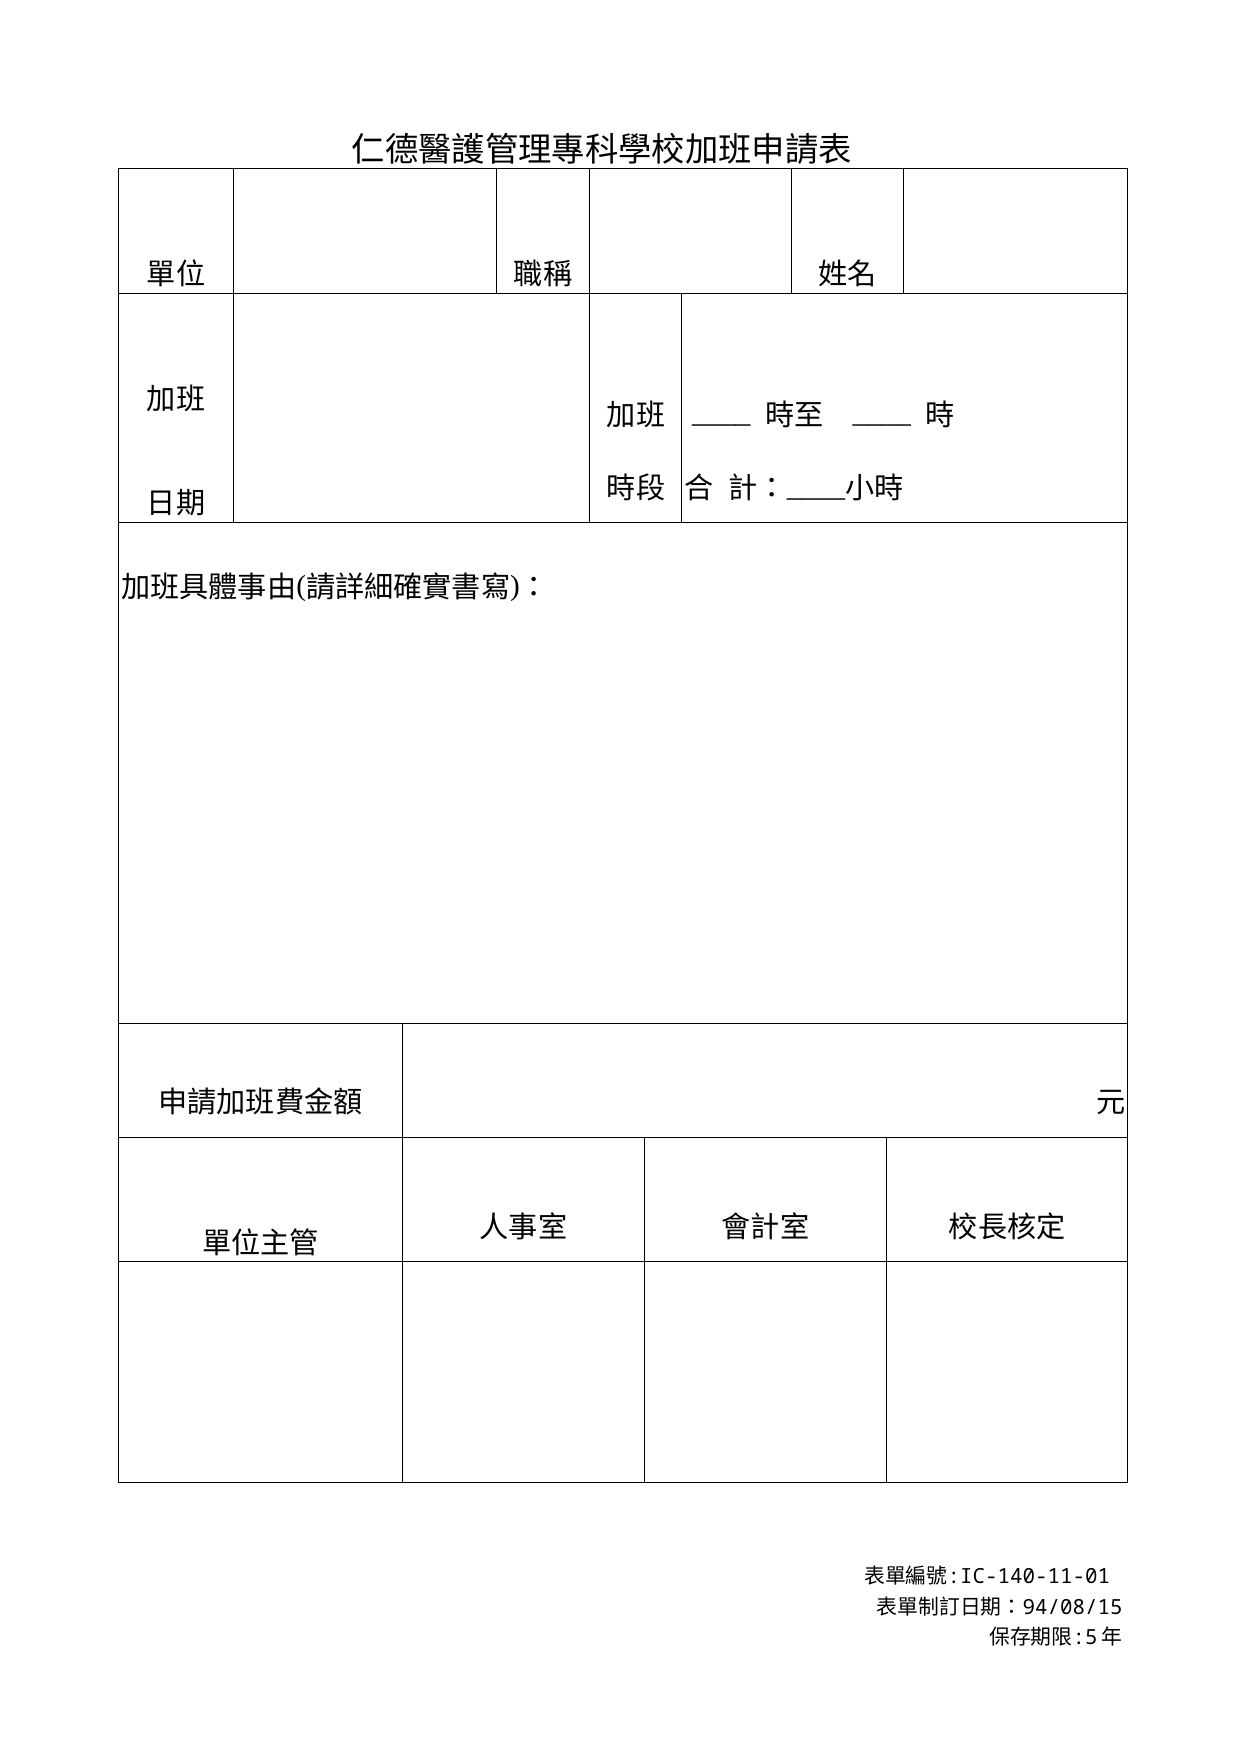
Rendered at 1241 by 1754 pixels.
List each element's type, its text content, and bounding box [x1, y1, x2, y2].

text 仁德醫護管理專科學校加班申請表 [118, 105, 1122, 168]
table_cell [887, 1262, 1127, 1482]
table_cell 人事室 [403, 1138, 644, 1261]
table_cell 申請加班費金額 [119, 1024, 402, 1137]
table_cell 元 [403, 1024, 1127, 1137]
table_cell 加班具體事由(請詳細確實書寫)： [119, 523, 1127, 1023]
table_cell [403, 1262, 644, 1482]
table_header [904, 169, 1127, 293]
table_header 單位 [119, 169, 233, 293]
table_header [234, 169, 496, 293]
table_cell 加班 日期 [119, 294, 233, 522]
table_cell [645, 1262, 886, 1482]
table_cell [119, 1262, 402, 1482]
table_cell 校長核定 [887, 1138, 1127, 1261]
table_header 姓名 [792, 169, 903, 293]
table_header [590, 169, 791, 293]
table_cell [234, 294, 589, 522]
table_header 職稱 [497, 169, 589, 293]
table_cell ­­­­­­ ____ 時至 ____ 時 合 計：­____小時 [682, 294, 1127, 522]
table_cell 加班 時段 [590, 294, 681, 522]
table_cell 會計室 [645, 1138, 886, 1261]
table_cell 單位主管 [119, 1138, 402, 1261]
